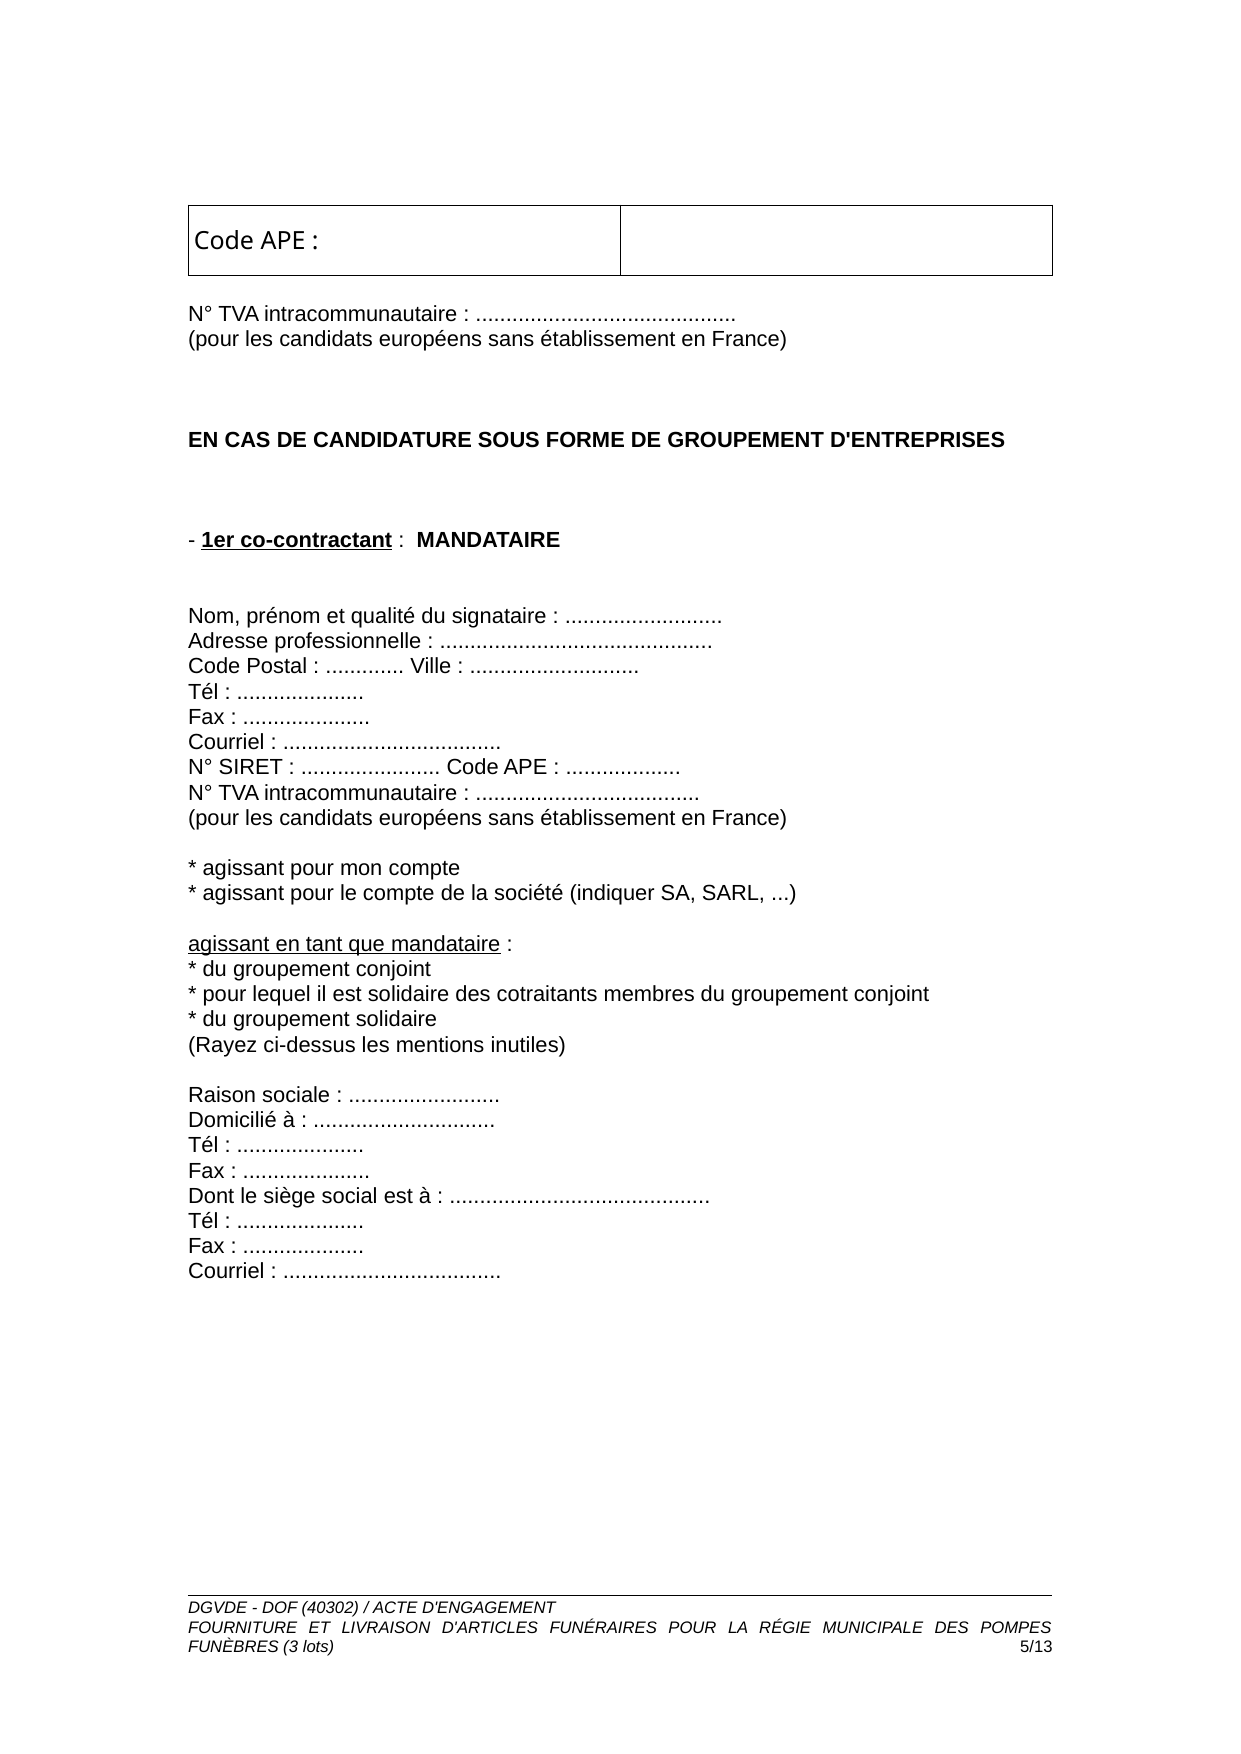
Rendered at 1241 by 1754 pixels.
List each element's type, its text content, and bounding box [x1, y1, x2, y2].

text Fax : .................... [188, 1233, 1052, 1258]
text Fax : ..................... [188, 704, 1052, 729]
text agissant en tant que mandataire : [188, 931, 1052, 956]
text * pour lequel il est solidaire des cotraitants membres du groupement conjoint [188, 981, 1052, 1006]
text Courriel : .................................... [188, 729, 1052, 754]
text * du groupement conjoint [188, 956, 1052, 981]
text Courriel : .................................... [188, 1258, 1052, 1284]
text * agissant pour mon compte [188, 855, 1052, 880]
text N° TVA intracommunautaire : ........................................... [188, 301, 1052, 326]
text * agissant pour le compte de la société (indiquer SA, SARL, ...) [188, 880, 1052, 906]
text (pour les candidats européens sans établissement en France) [188, 805, 1052, 830]
text (pour les candidats européens sans établissement en France) [188, 326, 1052, 351]
text Tél : ..................... [188, 1132, 1052, 1158]
text Nom, prénom et qualité du signataire : .......................... [188, 603, 1052, 628]
table_cell [621, 206, 1052, 275]
text (Rayez ci-dessus les mentions inutiles) [188, 1032, 1052, 1057]
text - 1er co-contractant : MANDATAIRE [188, 527, 1052, 553]
text Code Postal : ............. Ville : ............................ [188, 653, 1052, 679]
text Tél : ..................... [188, 679, 1052, 704]
text N° TVA intracommunautaire : ..................................... [188, 779, 1052, 805]
text Tél : ..................... [188, 1208, 1052, 1233]
text EN CAS DE CANDIDATURE SOUS FORME DE GROUPEMENT D'ENTREPRISES [188, 427, 1052, 452]
text Fax : ..................... [188, 1158, 1052, 1183]
text Raison sociale : ......................... [188, 1082, 1052, 1107]
table_cell Code APE : [189, 206, 620, 275]
text Adresse professionnelle : ............................................. [188, 628, 1052, 653]
text Domicilié à : .............................. [188, 1107, 1052, 1132]
text N° SIRET : ....................... Code APE : ................... [188, 754, 1052, 779]
text * du groupement solidaire [188, 1006, 1052, 1032]
text Dont le siège social est à : ........................................... [188, 1183, 1052, 1208]
